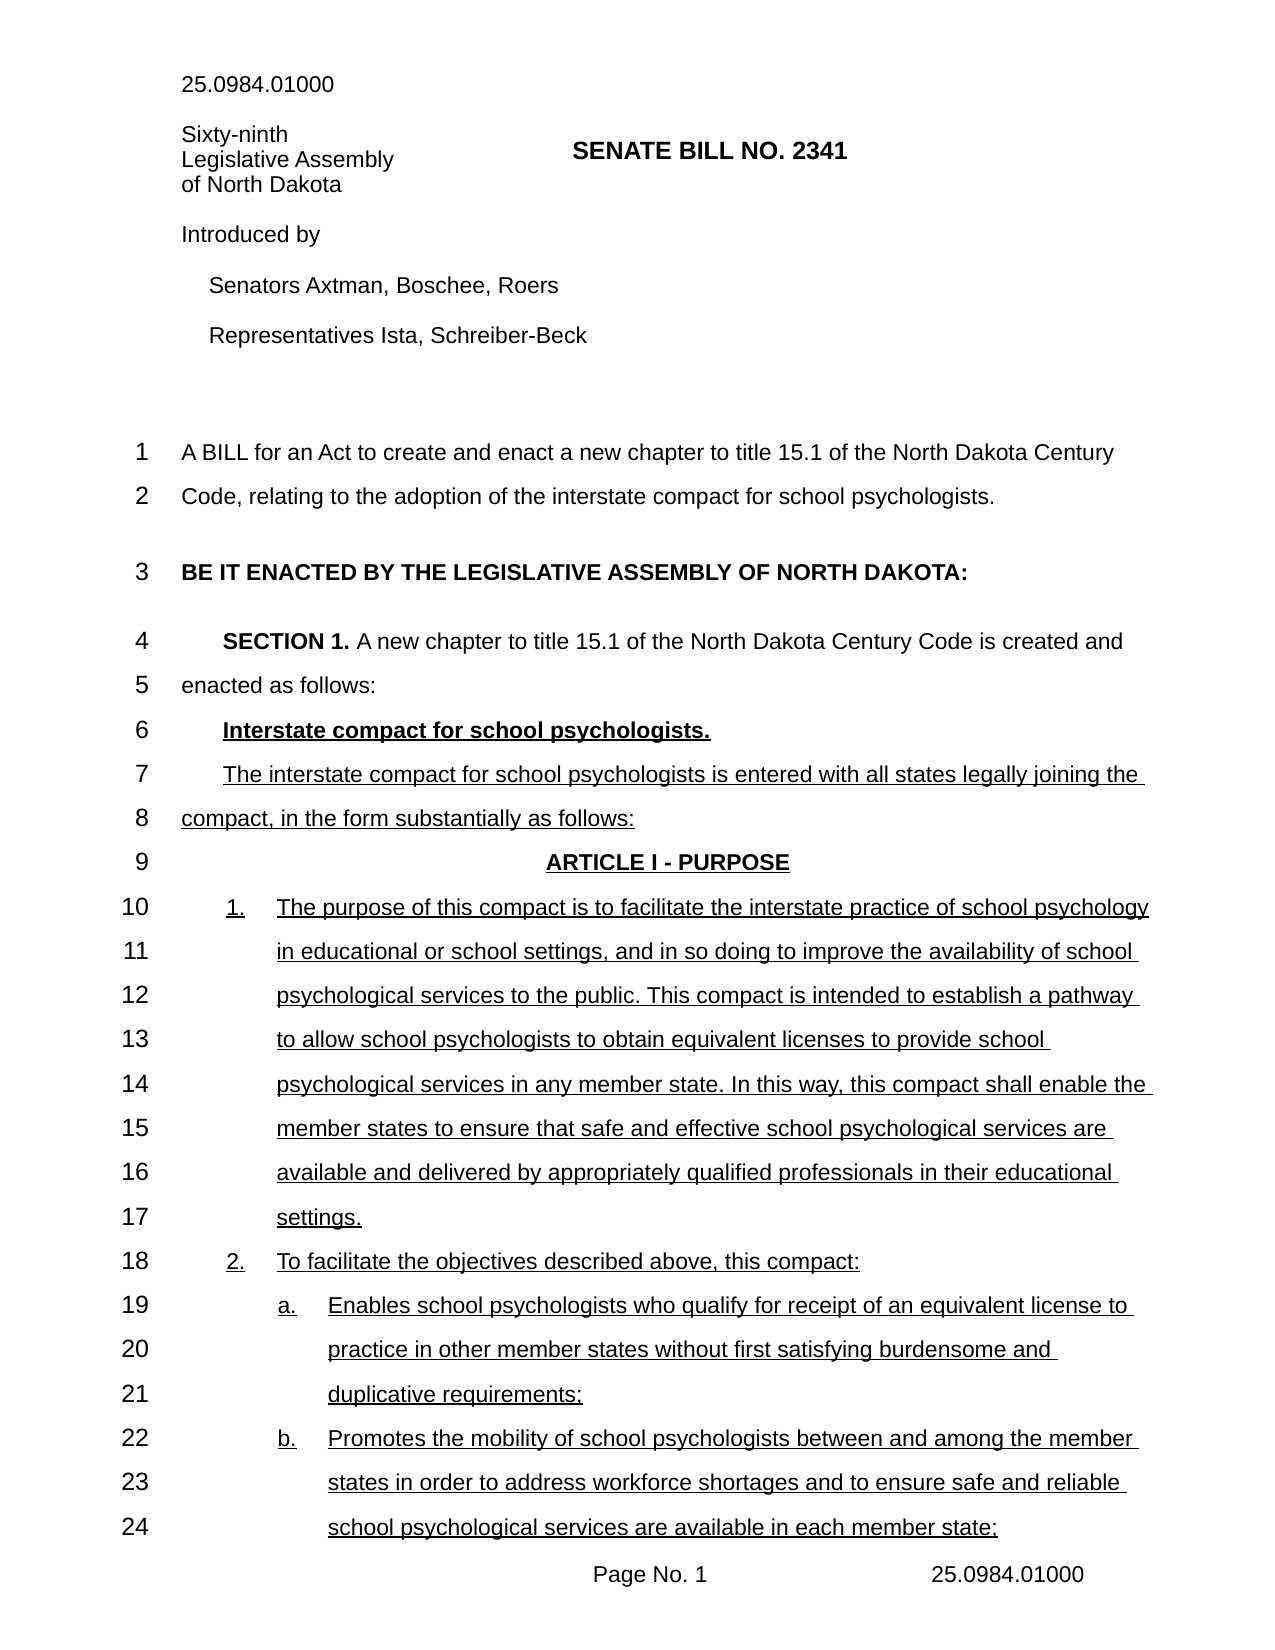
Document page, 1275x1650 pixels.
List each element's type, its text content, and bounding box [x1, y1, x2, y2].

title Senate BILL NO. 2341 [565, 136, 848, 165]
text Legislative Assembly [181, 148, 1154, 173]
text Introduced by [181, 223, 1154, 248]
text a. Enables school psychologists who qualify for receipt of an equivalent license to practice in other member states without first satisfying burdensome and duplicative requirements; [181, 1278, 1154, 1411]
text ARTICLE I - PURPOSE [181, 835, 1154, 880]
title A BILL for an Act to create and enact a new chapter to title 15.1 of the North Dakota Century Code, relating to the adoption of the interstate compact for school psychologists. [181, 425, 1154, 513]
text 25.0984.01000 [181, 73, 1154, 133]
text b. Promotes the mobility of school psychologists between and among the member states in order to address workforce shortages and to ensure safe and reliable school psychological services are available in each member state; [181, 1411, 1154, 1544]
subtitle Interstate compact for school psychologists. [181, 703, 1154, 747]
text BE IT ENACTED BY THE LEGISLATIVE ASSEMBLY OF NORTH DAKOTA: [181, 545, 1154, 589]
text SECTION 1. A new chapter to title 15.1 of the North Dakota Century Code is created and enacted as follows: [181, 614, 1154, 703]
text The interstate compact for school psychologists is entered with all states legally joining the compact, in the form substantially as follows: [181, 747, 1154, 835]
text 1. The purpose of this compact is to facilitate the interstate practice of school psychology in educational or school settings, and in so doing to improve the availability of school psychological services to the public. This compact is intended to establish a pathway to allow school psychologists to obtain equivalent licenses to provide school psychological services in any member state. In this way, this compact shall enable the member states to ensure that safe and effective school psychological services are available and delivered by appropriately qualified professionals in their educational settings. [181, 880, 1154, 1234]
text 2. To facilitate the objectives described above, this compact: [181, 1234, 1154, 1278]
text Representatives Ista, Schreiber-Beck [208, 325, 1154, 348]
text Senators Axtman, Boschee, Roers [208, 275, 1154, 298]
text Sixty-ninth [181, 123, 1154, 148]
text of North Dakota [181, 173, 1154, 198]
